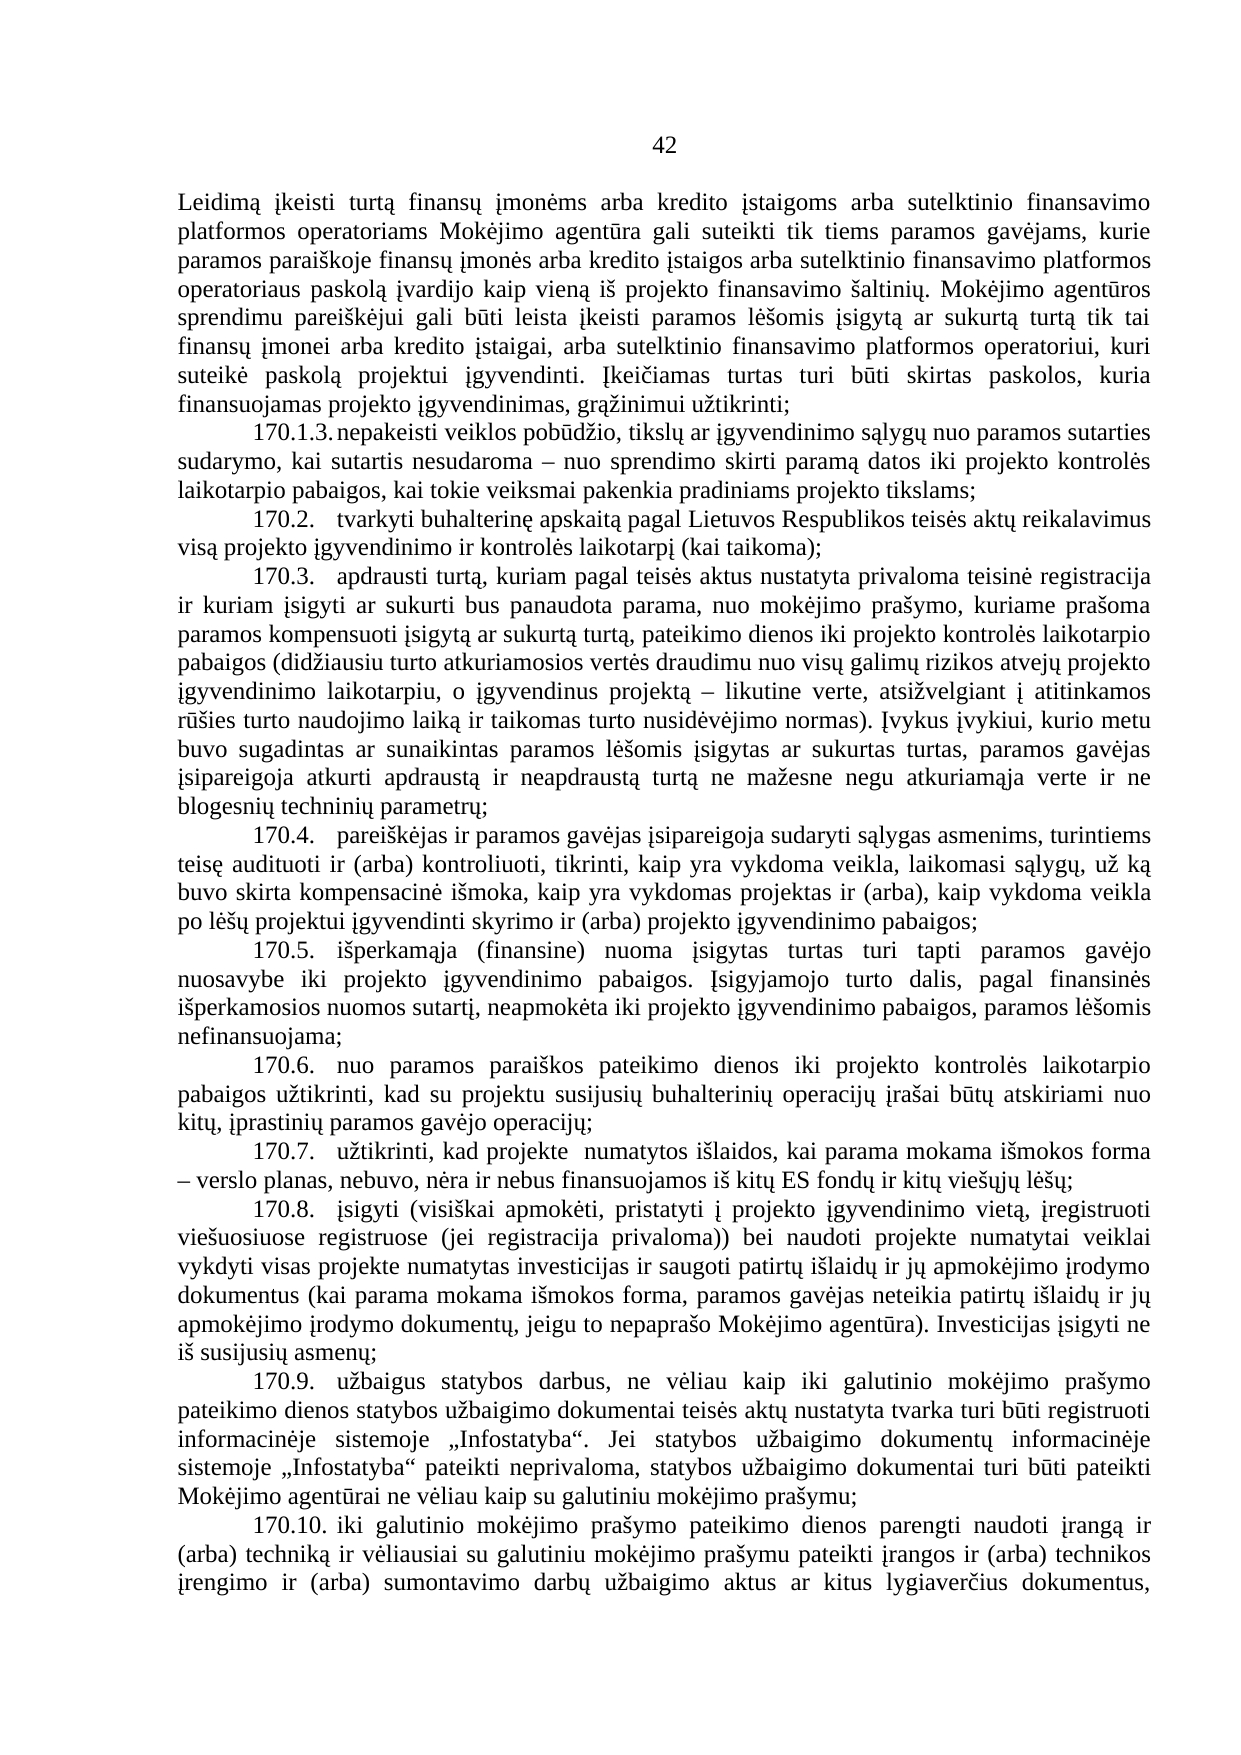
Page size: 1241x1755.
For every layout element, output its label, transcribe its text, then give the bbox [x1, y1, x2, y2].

text 170.2. tvarkyti buhalterinę apskaitą pagal Lietuvos Respublikos teisės aktų reikalavimus visą projekto įgyvendinimo ir kontrolės laikotarpį (kai taikoma); [177, 504, 1152, 561]
text 170.7. užtikrinti, kad projekte numatytos išlaidos, kai parama mokama išmokos forma – verslo planas, nebuvo, nėra ir nebus finansuojamos iš kitų ES fondų ir kitų viešųjų lėšų; [177, 1136, 1152, 1194]
text 170.3. apdrausti turtą, kuriam pagal teisės aktus nustatyta privaloma teisinė registracija ir kuriam įsigyti ar sukurti bus panaudota parama, nuo mokėjimo prašymo, kuriame prašoma paramos kompensuoti įsigytą ar sukurtą turtą, pateikimo dienos iki projekto kontrolės laikotarpio pabaigos (didžiausiu turto atkuriamosios vertės draudimu nuo visų galimų rizikos atvejų projekto įgyvendinimo laikotarpiu, o įgyvendinus projektą – likutine verte, atsižvelgiant į atitinkamos rūšies turto naudojimo laiką ir taikomas turto nusidėvėjimo normas). Įvykus įvykiui, kurio metu buvo sugadintas ar sunaikintas paramos lėšomis įsigytas ar sukurtas turtas, paramos gavėjas įsipareigoja atkurti apdraustą ir neapdraustą turtą ne mažesne negu atkuriamąja verte ir ne blogesnių techninių parametrų; [177, 561, 1152, 820]
text 170.8. įsigyti (visiškai apmokėti, pristatyti į projekto įgyvendinimo vietą, įregistruoti viešuosiuose registruose (jei registracija privaloma)) bei naudoti projekte numatytai veiklai vykdyti visas projekte numatytas investicijas ir saugoti patirtų išlaidų ir jų apmokėjimo įrodymo dokumentus (kai parama mokama išmokos forma, paramos gavėjas neteikia patirtų išlaidų ir jų apmokėjimo įrodymo dokumentų, jeigu to nepaprašo Mokėjimo agentūra). Investicijas įsigyti ne iš susijusių asmenų; [177, 1194, 1152, 1366]
text 170.9. užbaigus statybos darbus, ne vėliau kaip iki galutinio mokėjimo prašymo pateikimo dienos statybos užbaigimo dokumentai teisės aktų nustatyta tvarka turi būti registruoti informacinėje sistemoje „Infostatyba“. Jei statybos užbaigimo dokumentų informacinėje sistemoje „Infostatyba“ pateikti neprivaloma, statybos užbaigimo dokumentai turi būti pateikti Mokėjimo agentūrai ne vėliau kaip su galutiniu mokėjimo prašymu; [177, 1366, 1152, 1510]
text 170.10. iki galutinio mokėjimo prašymo pateikimo dienos parengti naudoti įrangą ir (arba) techniką ir vėliausiai su galutiniu mokėjimo prašymu pateikti įrangos ir (arba) technikos įrengimo ir (arba) sumontavimo darbų užbaigimo aktus ar kitus lygiaverčius dokumentus, [177, 1510, 1152, 1596]
text 170.6. nuo paramos paraiškos pateikimo dienos iki projekto kontrolės laikotarpio pabaigos užtikrinti, kad su projektu susijusių buhalterinių operacijų įrašai būtų atskiriami nuo kitų, įprastinių paramos gavėjo operacijų; [177, 1050, 1152, 1136]
text Leidimą įkeisti turtą finansų įmonėms arba kredito įstaigoms arba sutelktinio finansavimo platformos operatoriams Mokėjimo agentūra gali suteikti tik tiems paramos gavėjams, kurie paramos paraiškoje finansų įmonės arba kredito įstaigos arba sutelktinio finansavimo platformos operatoriaus paskolą įvardijo kaip vieną iš projekto finansavimo šaltinių. Mokėjimo agentūros sprendimu pareiškėjui gali būti leista įkeisti paramos lėšomis įsigytą ar sukurtą turtą tik tai finansų įmonei arba kredito įstaigai, arba sutelktinio finansavimo platformos operatoriui, kuri suteikė paskolą projektui įgyvendinti. Įkeičiamas turtas turi būti skirtas paskolos, kuria finansuojamas projekto įgyvendinimas, grąžinimui užtikrinti; [177, 187, 1152, 417]
text 170.5. išperkamąja (finansine) nuoma įsigytas turtas turi tapti paramos gavėjo nuosavybe iki projekto įgyvendinimo pabaigos. Įsigyjamojo turto dalis, pagal finansinės išperkamosios nuomos sutartį, neapmokėta iki projekto įgyvendinimo pabaigos, paramos lėšomis nefinansuojama; [177, 935, 1152, 1050]
text 170.1.3. nepakeisti veiklos pobūdžio, tikslų ar įgyvendinimo sąlygų nuo paramos sutarties sudarymo, kai sutartis nesudaroma – nuo sprendimo skirti paramą datos iki projekto kontrolės laikotarpio pabaigos, kai tokie veiksmai pakenkia pradiniams projekto tikslams; [177, 417, 1152, 504]
text 170.4. pareiškėjas ir paramos gavėjas įsipareigoja sudaryti sąlygas asmenims, turintiems teisę audituoti ir (arba) kontroliuoti, tikrinti, kaip yra vykdoma veikla, laikomasi sąlygų, už ką buvo skirta kompensacinė išmoka, kaip yra vykdomas projektas ir (arba), kaip vykdoma veikla po lėšų projektui įgyvendinti skyrimo ir (arba) projekto įgyvendinimo pabaigos; [177, 820, 1152, 935]
